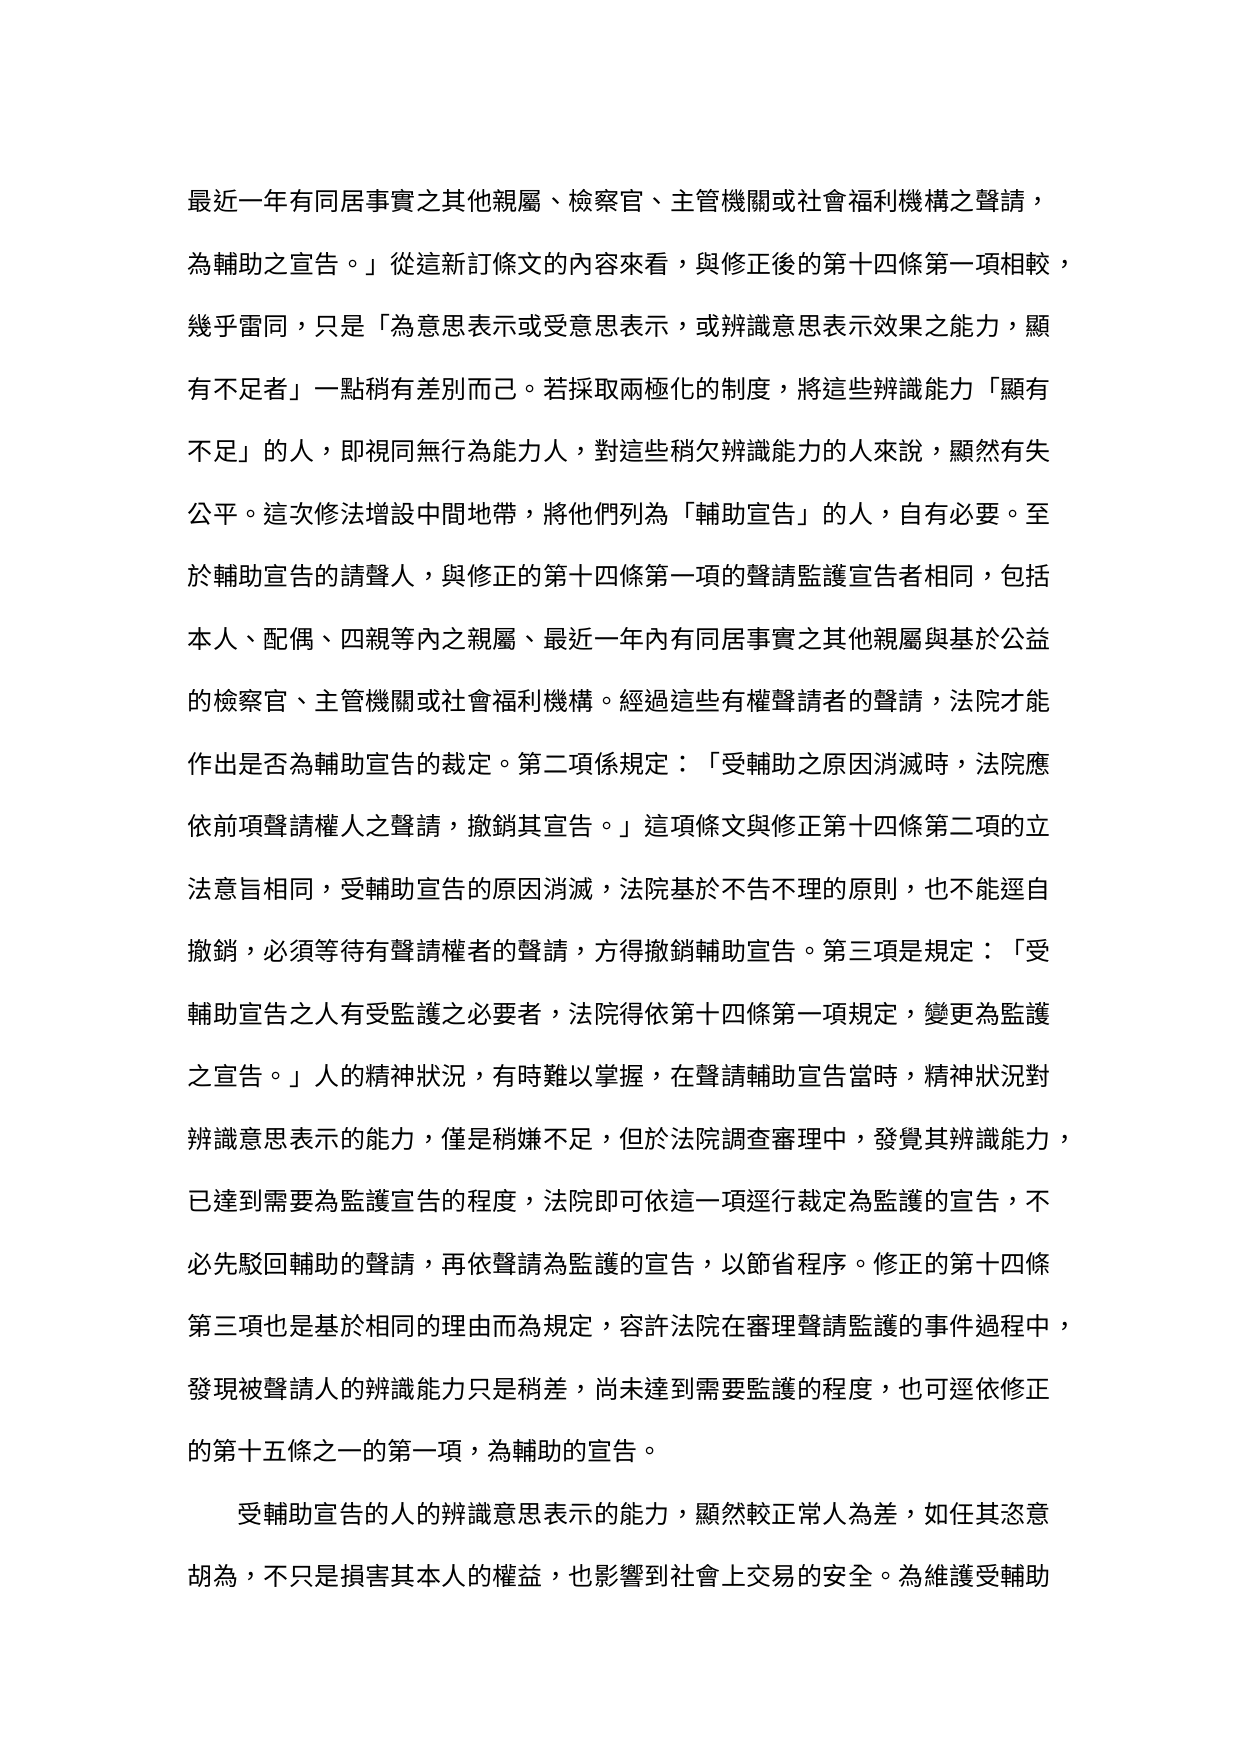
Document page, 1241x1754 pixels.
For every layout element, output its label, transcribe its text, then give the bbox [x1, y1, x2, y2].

text 受輔助宣告的人的辨識意思表示的能力，顯然較正常人為差，如任其恣意胡為，不只是損害其本人的權益，也影響到社會上交易的安全。為維護受輔助 [187, 1471, 1053, 1596]
text 這次修法，除將第十五條的「禁治產人，無行為能力。」修正為；「受監護宣告之人，無行為能力。」以外，對於禁治產人的行為能力中間地帶問題，是增訂了第十五條之一的法條來解決，這新增的法條第一項是這樣規定的：「對於因精神障礙或其他心智缺陷，致其為意思表示或受意思表示，或辨識其意思表示效果之能力，顯有不足者，法院得因本人、配偶、四親等內之親屬、最近一年有同居事實之其他親屬、檢察官、主管機關或社會福利機構之聲請，為輔助之宣告。」從這新訂條文的內容來看，與修正後的第十四條第一項相較，幾乎雷同，只是「為意思表示或受意思表示，或辨識意思表示效果之能力，顯有不足者」一點稍有差別而己。若採取兩極化的制度，將這些辨識能力「顯有不足」的人，即視同無行為能力人，對這些稍欠辨識能力的人來說，顯然有失公平。這次修法增設中間地帶，將他們列為「輔助宣告」的人，自有必要。至於輔助宣告的請聲人，與修正的第十四條第一項的聲請監護宣告者相同，包括本人、配偶、四親等內之親屬、最近一年內有同居事實之其他親屬與基於公益的檢察官、主管機關或社會福利機構。經過這些有權聲請者的聲請，法院才能作出是否為輔助宣告的裁定。第二項係規定：「受輔助之原因消滅時，法院應依前項聲請權人之聲請，撤銷其宣告。」這項條文與修正第十四條第二項的立法意旨相同，受輔助宣告的原因消滅，法院基於不告不理的原則，也不能逕自撤銷，必須等待有聲請權者的聲請，方得撤銷輔助宣告。第三項是規定：「受輔助宣告之人有受監護之必要者，法院得依第十四條第一項規定，變更為監護之宣告。」人的精神狀況，有時難以掌握，在聲請輔助宣告當時，精神狀況對辨識意思表示的能力，僅是稍嫌不足，但於法院調查審理中，發覺其辨識能力，已達到需要為監護宣告的程度，法院即可依這一項逕行裁定為監護的宣告，不必先駁回輔助的聲請，再依聲請為監護的宣告，以節省程序。修正的第十四條第三項也是基於相同的理由而為規定，容許法院在審理聲請監護的事件過程中，發現被聲請人的辨識能力只是稍差，尚未達到需要監護的程度，也可逕依修正的第十五條之一的第一項，為輔助的宣告。 [187, 158, 1053, 1471]
